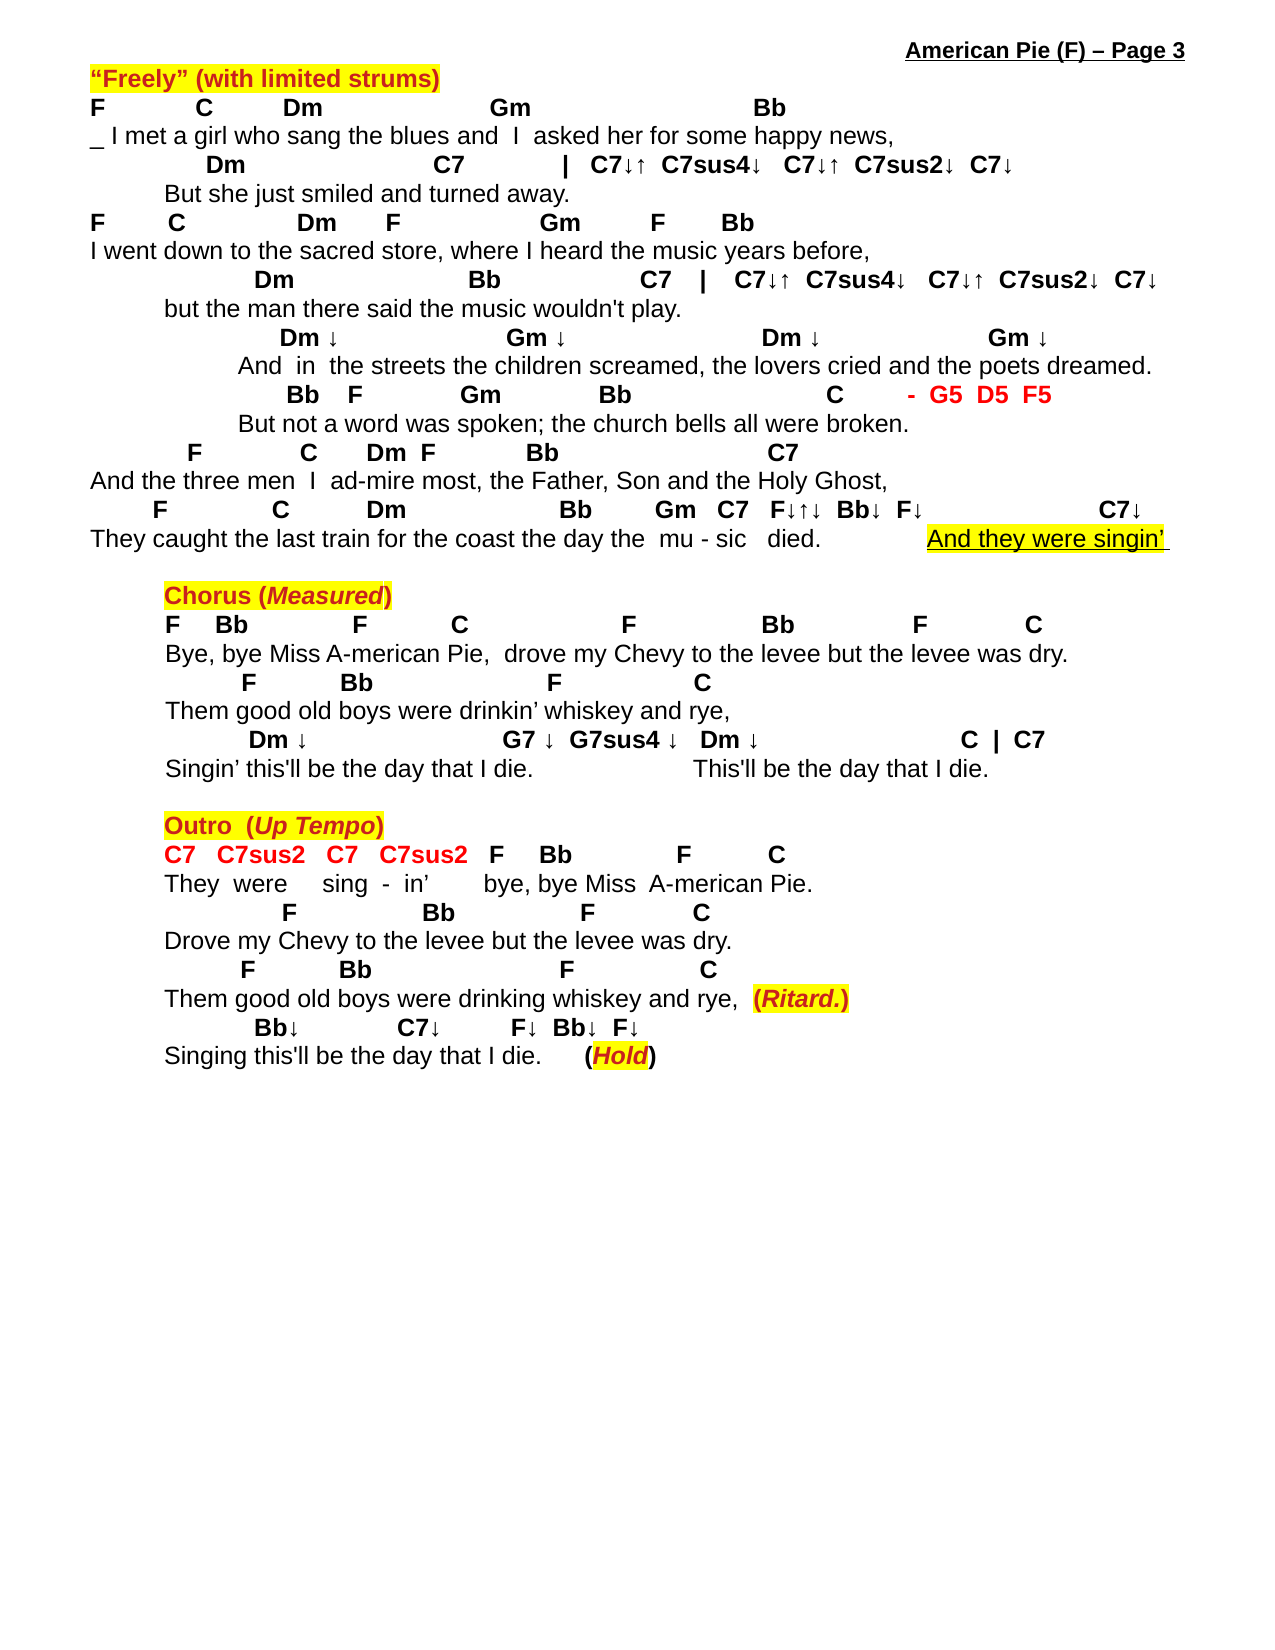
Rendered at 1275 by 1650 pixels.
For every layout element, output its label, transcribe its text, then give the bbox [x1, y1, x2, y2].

text Singin’ this'll be the day that I die. This'll be the day that I die. [165, 754, 1185, 783]
text _ I met a girl who sang the blues and I asked her for some happy news, [90, 121, 1185, 150]
text Dm C7 | C7↓↑ C7sus4↓ C7↓↑ C7sus2↓ C7↓ [164, 150, 1185, 179]
text They caught the last train for the coast the day the mu - sic died. And they were singin’ [90, 524, 1185, 553]
text F Bb F C [164, 898, 1185, 926]
text Them good old boys were drinking whiskey and rye, (Ritard.) [164, 984, 1185, 1013]
text Bb F Gm Bb C - G5 D5 F5 [238, 380, 1185, 409]
text But she just smiled and turned away. [164, 179, 1185, 208]
text F Bb F C F Bb F C [165, 610, 1185, 639]
text F C Dm Bb Gm C7 F↓↑↓ Bb↓ F↓ C7↓ [90, 495, 1185, 524]
text F Bb F C [165, 668, 1185, 696]
text Bye, bye Miss A-merican Pie, drove my Chevy to the levee but the levee was dry. [165, 639, 1185, 668]
text but the man there said the music wouldn't play. [164, 294, 1185, 323]
text F C Dm F Gm F Bb [90, 208, 1185, 236]
text And in the streets the children screamed, the lovers cried and the poets dreamed. [238, 351, 1185, 380]
text I went down to the sacred store, where I heard the music years before, [90, 236, 1185, 265]
text Bb↓ C7↓ F↓ Bb↓ F↓ [164, 1013, 1185, 1041]
text Outro (Up Tempo) [164, 811, 1185, 840]
text Chorus (Measured) [164, 581, 1185, 610]
text F C Dm Gm Bb [90, 93, 1185, 121]
text But not a word was spoken; the church bells all were broken. [238, 409, 1185, 438]
text American Pie (F) – Page 3 [90, 37, 1185, 64]
text “Freely” (with limited strums) [90, 64, 1185, 93]
text Drove my Chevy to the levee but the levee was dry. [164, 926, 1185, 955]
text Singing this'll be the day that I die. (Hold) [164, 1041, 1185, 1070]
text Them good old boys were drinkin’ whiskey and rye, [165, 696, 1185, 725]
text F Bb F C [164, 955, 1185, 984]
text Dm ↓ G7 ↓ G7sus4 ↓ Dm ↓ C | C7 [165, 725, 1185, 754]
text And the three men I ad-mire most, the Father, Son and the Holy Ghost, [90, 466, 1185, 495]
text F C Dm F Bb C7 [90, 438, 1185, 466]
text They were sing - in’ bye, bye Miss A-merican Pie. [164, 869, 1185, 898]
text C7 C7sus2 C7 C7sus2 F Bb F C [164, 840, 1185, 869]
text Dm ↓ Gm ↓ Dm ↓ Gm ↓ [238, 323, 1185, 351]
text Dm Bb C7 | C7↓↑ C7sus4↓ C7↓↑ C7sus2↓ C7↓ [164, 265, 1185, 294]
